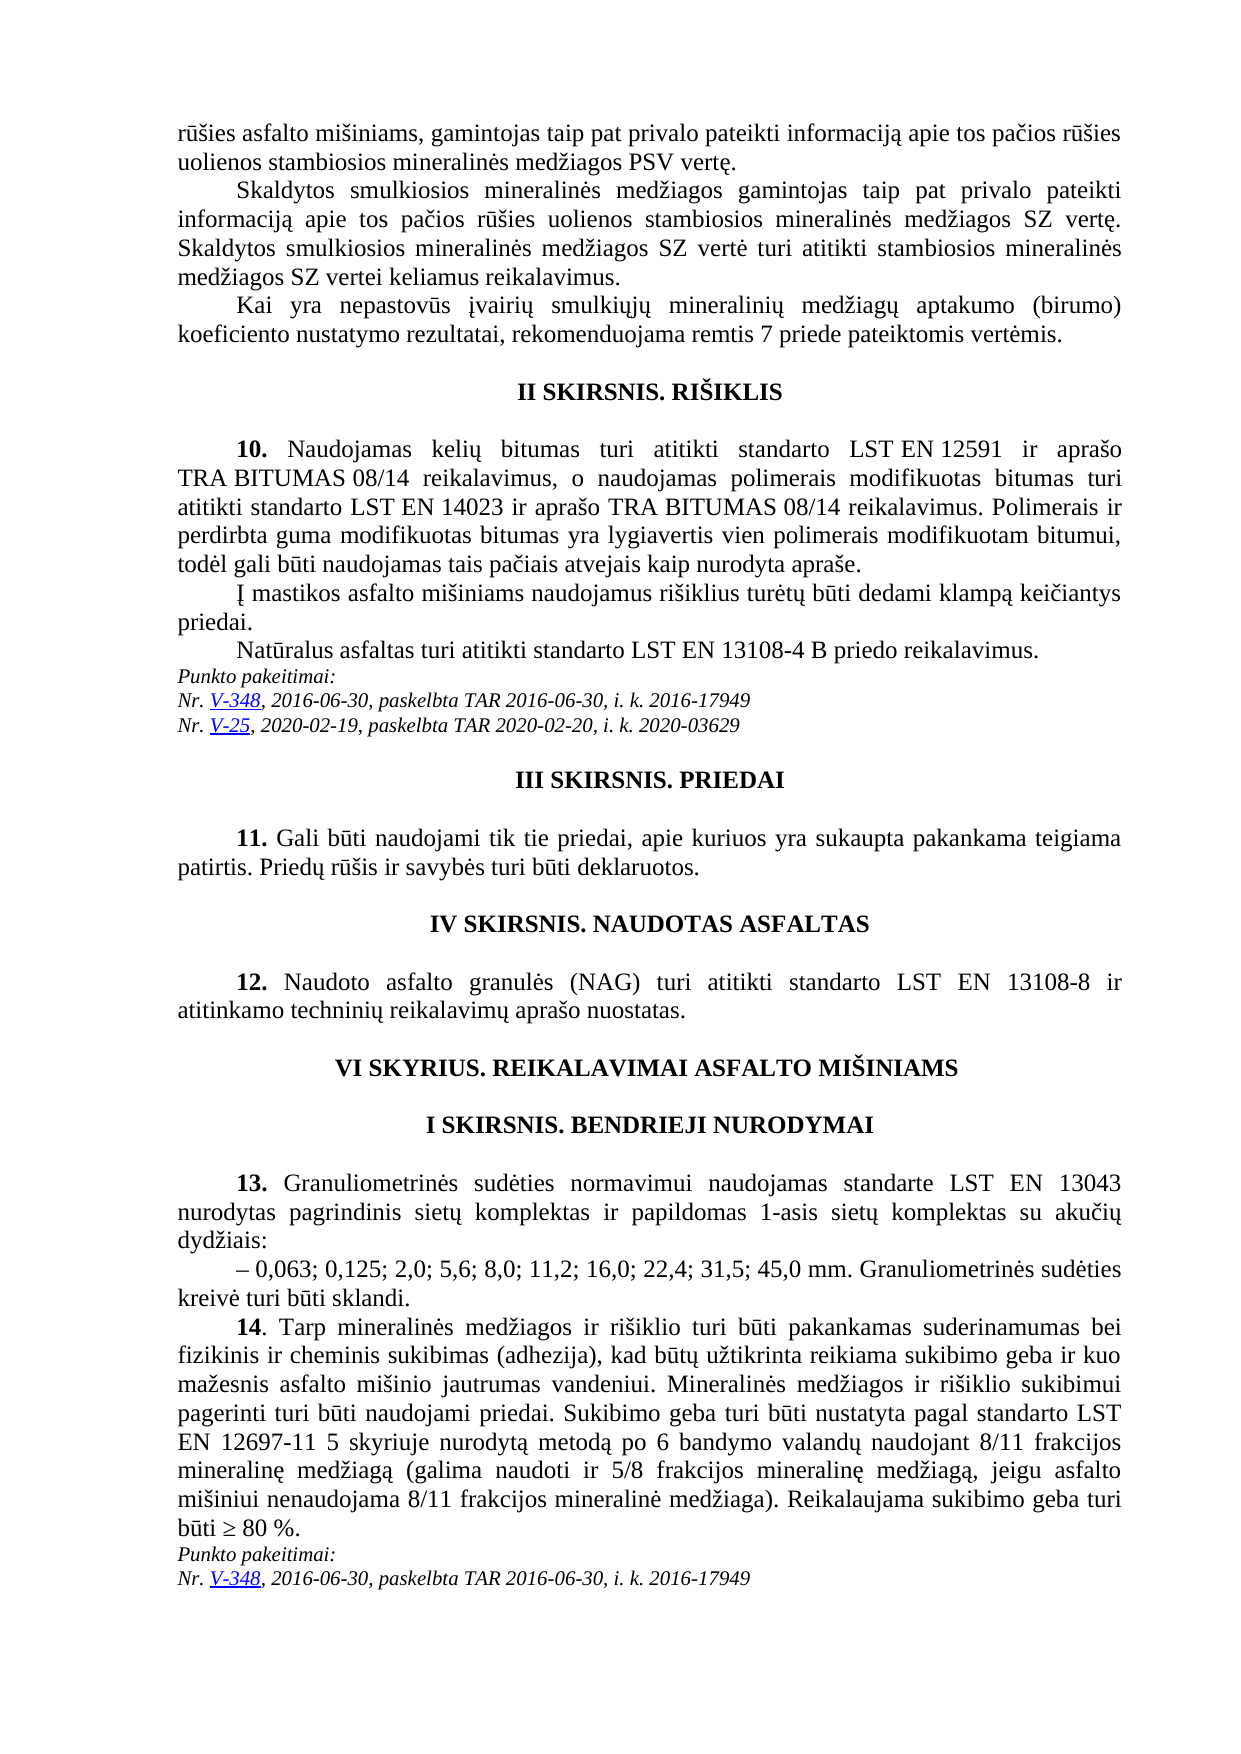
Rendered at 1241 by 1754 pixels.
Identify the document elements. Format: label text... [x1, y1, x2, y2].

text – 0,063; 0,125; 2,0; 5,6; 8,0; 11,2; 16,0; 22,4; 31,5; 45,0 mm. Granuliometrinės sudėties kreivė turi būti sklandi. [177, 1254, 1122, 1312]
text Skaldytos smulkiosios mineralinės medžiagos gamintojas taip pat privalo pateikti informaciją apie tos pačios rūšies uolienos stambiosios mineralinės medžiagos SZ vertę. Skaldytos smulkiosios mineralinės medžiagos SZ vertė turi atitikti stambiosios mineralinės medžiagos SZ vertei keliamus reikalavimus. [177, 176, 1122, 291]
text 11. Gali būti naudojami tik tie priedai, apie kuriuos yra sukaupta pakankama teigiama patirtis. Priedų rūšis ir savybės turi būti deklaruotos. [177, 823, 1122, 880]
text IV SKIRSNIS. NAUDOTAS ASFALTAS [177, 909, 1122, 938]
text II SKIRSNIS. RIŠIKLIS [177, 377, 1122, 406]
text Punkto pakeitimai: [177, 1542, 1122, 1566]
text VI SKYRIUS. REIKALAVIMAI ASFALTO MIŠINIAMS [177, 1053, 1122, 1082]
text 10. Naudojamas kelių bitumas turi atitikti standarto LST EN 12591 ir aprašo TRA BITUMAS 08/14 reikalavimus, o naudojamas polimerais modifikuotas bitumas turi atitikti standarto LST EN 14023 ir aprašo TRA BITUMAS 08/14 reikalavimus. Polimerais ir perdirbta guma modifikuotas bitumas yra lygiavertis vien polimerais modifikuotam bitumui, todėl gali būti naudojamas tais pačiais atvejais kaip nurodyta apraše. [177, 434, 1122, 578]
text Nr. V-348, 2016-06-30, paskelbta TAR 2016-06-30, i. k. 2016-17949 [177, 688, 1122, 712]
text Nr. V-25, 2020-02-19, paskelbta TAR 2020-02-20, i. k. 2020-03629 [177, 712, 1122, 737]
text I SKIRSNIS. BENDRIEJI NURODYMAI [177, 1110, 1122, 1139]
text Natūralus asfaltas turi atitikti standarto LST EN 13108-4 B priedo reikalavimus. [177, 636, 1122, 664]
text rūšies asfalto mišiniams, gamintojas taip pat privalo pateikti informaciją apie tos pačios rūšies uolienos stambiosios mineralinės medžiagos PSV vertę. [177, 118, 1122, 176]
text 14. Tarp mineralinės medžiagos ir rišiklio turi būti pakankamas suderinamumas bei fizikinis ir cheminis sukibimas (adhezija), kad būtų užtikrinta reikiama sukibimo geba ir kuo mažesnis asfalto mišinio jautrumas vandeniui. Mineralinės medžiagos ir rišiklio sukibimui pagerinti turi būti naudojami priedai. Sukibimo geba turi būti nustatyta pagal standarto LST EN 12697-11 5 skyriuje nurodytą metodą po 6 bandymo valandų naudojant 8/11 frakcijos mineralinę medžiagą (galima naudoti ir 5/8 frakcijos mineralinę medžiagą, jeigu asfalto mišiniui nenaudojama 8/11 frakcijos mineralinė medžiaga). Reikalaujama sukibimo geba turi būti ≥ 80 %. [177, 1312, 1122, 1542]
text Punkto pakeitimai: [177, 664, 1122, 688]
text Nr. V-348, 2016-06-30, paskelbta TAR 2016-06-30, i. k. 2016-17949 [177, 1566, 1122, 1590]
text Į mastikos asfalto mišiniams naudojamus rišiklius turėtų būti dedami klampą keičiantys priedai. [177, 578, 1122, 636]
text 13. Granuliometrinės sudėties normavimui naudojamas standarte LST EN 13043 nurodytas pagrindinis sietų komplektas ir papildomas 1-asis sietų komplektas su akučių dydžiais: [177, 1168, 1122, 1254]
text 12. Naudoto asfalto granulės (NAG) turi atitikti standarto LST EN 13108-8 ir atitinkamo techninių reikalavimų aprašo nuostatas. [177, 967, 1122, 1024]
text III SKIRSNIS. PRIEDAI [177, 765, 1122, 794]
text Kai yra nepastovūs įvairių smulkiųjų mineralinių medžiagų aptakumo (birumo) koeficiento nustatymo rezultatai, rekomenduojama remtis 7 priede pateiktomis vertėmis. [177, 291, 1122, 348]
